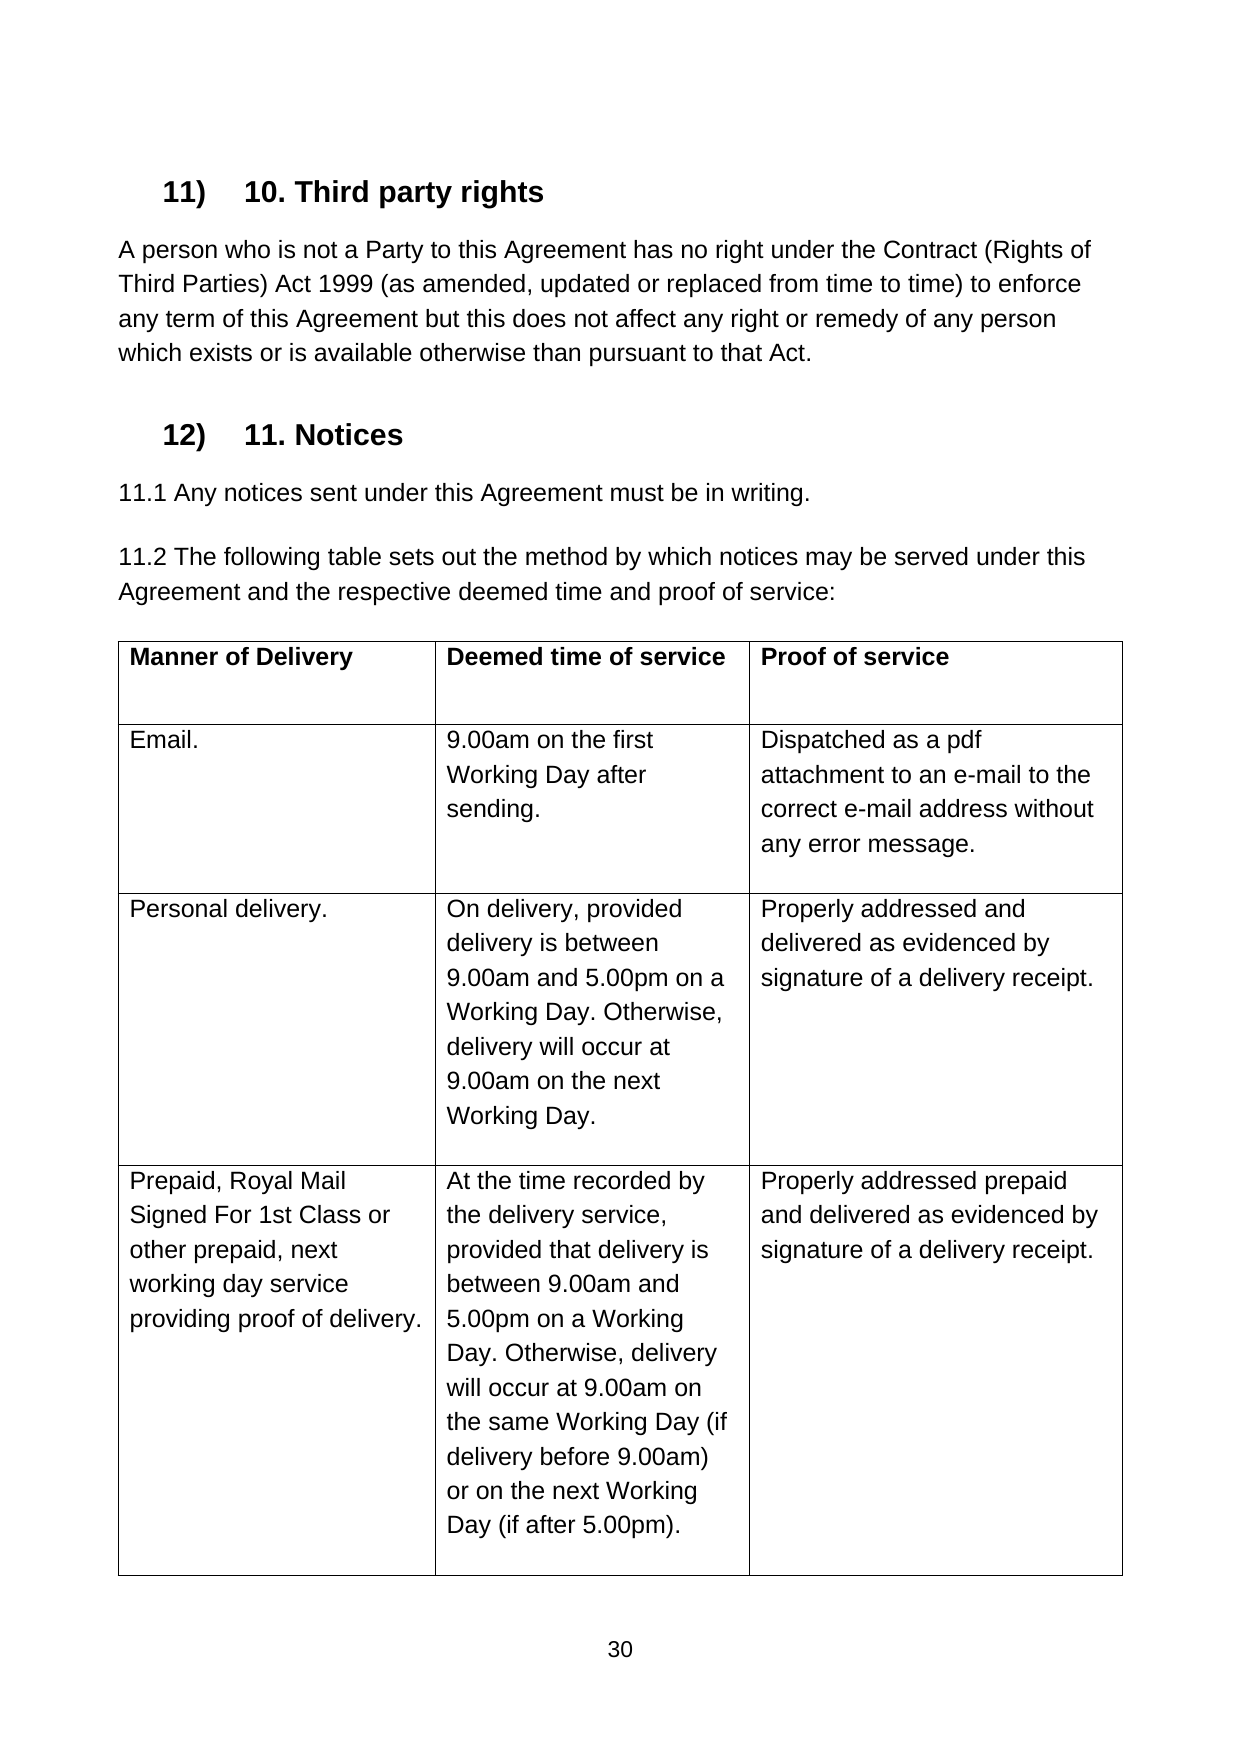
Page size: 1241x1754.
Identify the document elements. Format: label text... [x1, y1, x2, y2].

subtitle 10. Third party rights [162, 171, 1122, 210]
table_cell Personal delivery. [119, 894, 435, 1165]
table_header Proof of service [750, 642, 1122, 724]
table_cell 9.00am on the first Working Day after sending. [436, 725, 749, 893]
table_header Manner of Delivery [119, 642, 435, 724]
text A person who is not a Party to this Agreement has no right under the Contract (Rights of Third Parties) Act 1999 (as amended, updated or replaced from time to time) to enforce any term of this Agreement but this does not affect any right or remedy of any person which exists or is available otherwise than pursuant to that Act. [118, 235, 1122, 367]
table_cell On delivery, provided delivery is between 9.00am and 5.00pm on a Working Day. Otherwise, delivery will occur at 9.00am on the next Working Day. [436, 894, 749, 1165]
table_cell Properly addressed and delivered as evidenced by signature of a delivery receipt. [750, 894, 1122, 1165]
table_cell Prepaid, Royal Mail Signed For 1st Class or other prepaid, next working day service providing proof of delivery. [119, 1166, 435, 1574]
subtitle 11. Notices [162, 415, 1122, 453]
table_cell Email. [119, 725, 435, 893]
table_cell Dispatched as a pdf attachment to an e-mail to the correct e-mail address without any error message. [750, 725, 1122, 893]
table_cell Properly addressed prepaid and delivered as evidenced by signature of a delivery receipt. [750, 1166, 1122, 1574]
table_header Deemed time of service [436, 642, 749, 724]
text 11.1 Any notices sent under this Agreement must be in writing. [118, 478, 1122, 507]
table_cell At the time recorded by the delivery service, provided that delivery is between 9.00am and 5.00pm on a Working Day. Otherwise, delivery will occur at 9.00am on the same Working Day (if delivery before 9.00am) or on the next Working Day (if after 5.00pm). [436, 1166, 749, 1574]
text 11.2 The following table sets out the method by which notices may be served under this Agreement and the respective deemed time and proof of service: [118, 542, 1122, 606]
